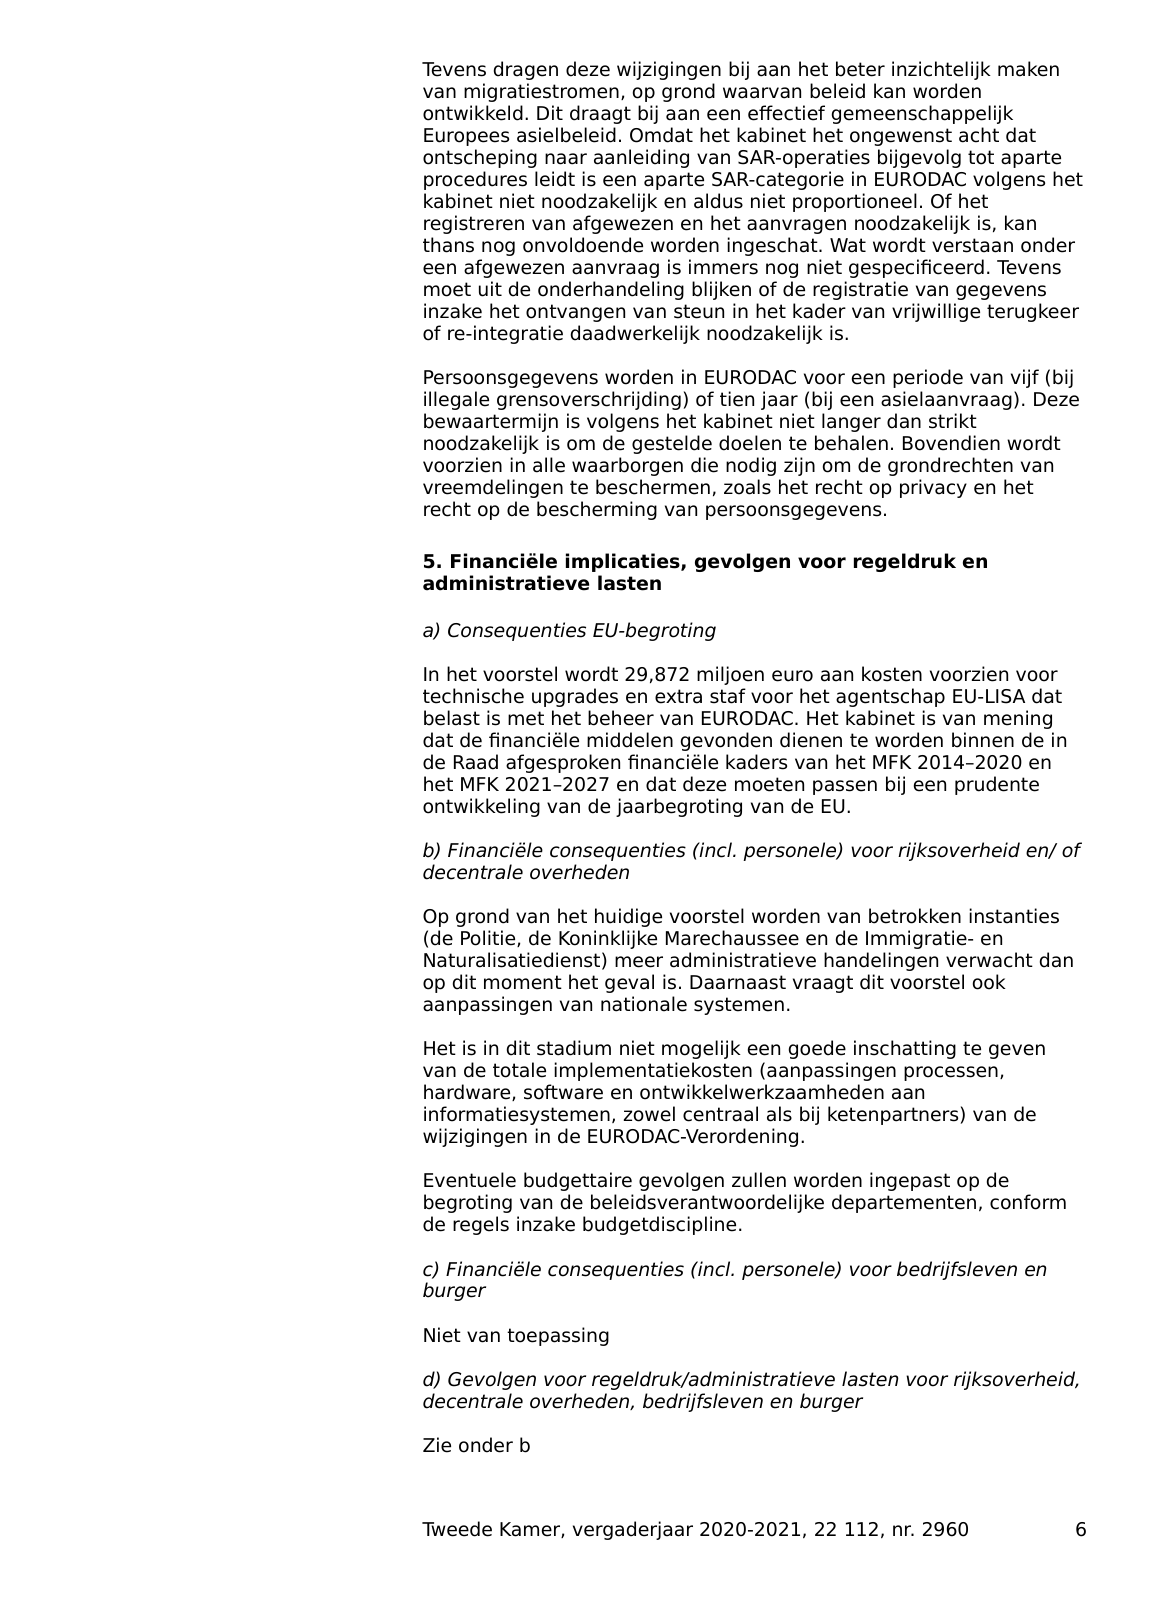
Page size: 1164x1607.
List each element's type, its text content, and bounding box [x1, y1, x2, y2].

text Tevens dragen deze wijzigingen bij aan het beter inzichtelijk maken van migratiestromen, op grond waarvan beleid kan worden ontwikkeld. Dit draagt bij aan een effectief gemeenschappelijk Europees asielbeleid. Omdat het kabinet het ongewenst acht dat ontscheping naar aanleiding van SAR-operaties bijgevolg tot aparte procedures leidt is een aparte SAR-categorie in EURODAC volgens het kabinet niet noodzakelijk en aldus niet proportioneel. Of het registreren van afgewezen en het aanvragen noodzakelijk is, kan thans nog onvoldoende worden ingeschat. Wat wordt verstaan onder een afgewezen aanvraag is immers nog niet gespecificeerd. Tevens moet uit de onderhandeling blijken of de registratie van gegevens inzake het ontvangen van steun in het kader van vrijwillige terugkeer of re-integratie daadwerkelijk noodzakelijk is. [422, 59, 1087, 345]
subtitle b) Financiële consequenties (incl. personele) voor rijksoverheid en/ of decentrale overheden [422, 840, 1087, 884]
text Op grond van het huidige voorstel worden van betrokken instanties (de Politie, de Koninklijke Marechaussee en de Immigratie- en Naturalisatiedienst) meer administratieve handelingen verwacht dan op dit moment het geval is. Daarnaast vraagt dit voorstel ook aanpassingen van nationale systemen. [422, 906, 1087, 1016]
text In het voorstel wordt 29,872 miljoen euro aan kosten voorzien voor technische upgrades en extra staf voor het agentschap EU-LISA dat belast is met het beheer van EURODAC. Het kabinet is van mening dat de financiële middelen gevonden dienen te worden binnen de in de Raad afgesproken financiële kaders van het MFK 2014–2020 en het MFK 2021–2027 en dat deze moeten passen bij een prudente ontwikkeling van de jaarbegroting van de EU. [422, 664, 1087, 818]
subtitle c) Financiële consequenties (incl. personele) voor bedrijfsleven en burger [422, 1258, 1087, 1302]
text Niet van toepassing [422, 1324, 1087, 1347]
text Het is in dit stadium niet mogelijk een goede inschatting te geven van de totale implementatiekosten (aanpassingen processen, hardware, software en ontwikkelwerkzaamheden aan informatiesystemen, zowel centraal als bij ketenpartners) van de wijzigingen in de EURODAC-Verordening. [422, 1038, 1087, 1148]
text Eventuele budgettaire gevolgen zullen worden ingepast op de begroting van de beleidsverantwoordelijke departementen, conform de regels inzake budgetdiscipline. [422, 1170, 1087, 1236]
subtitle a) Consequenties EU-begroting [422, 620, 1087, 642]
subtitle 5. Financiële implicaties, gevolgen voor regeldruk en administratieve lasten [422, 551, 1087, 595]
text Zie onder b [422, 1435, 1087, 1457]
text Persoonsgegevens worden in EURODAC voor een periode van vijf (bij illegale grensoverschrijding) of tien jaar (bij een asielaanvraag). Deze bewaartermijn is volgens het kabinet niet langer dan strikt noodzakelijk is om de gestelde doelen te behalen. Bovendien wordt voorzien in alle waarborgen die nodig zijn om de grondrechten van vreemdelingen te beschermen, zoals het recht op privacy en het recht op de bescherming van persoonsgegevens. [422, 367, 1087, 521]
subtitle d) Gevolgen voor regeldruk/administratieve lasten voor rijksoverheid, decentrale overheden, bedrijfsleven en burger [422, 1369, 1087, 1413]
